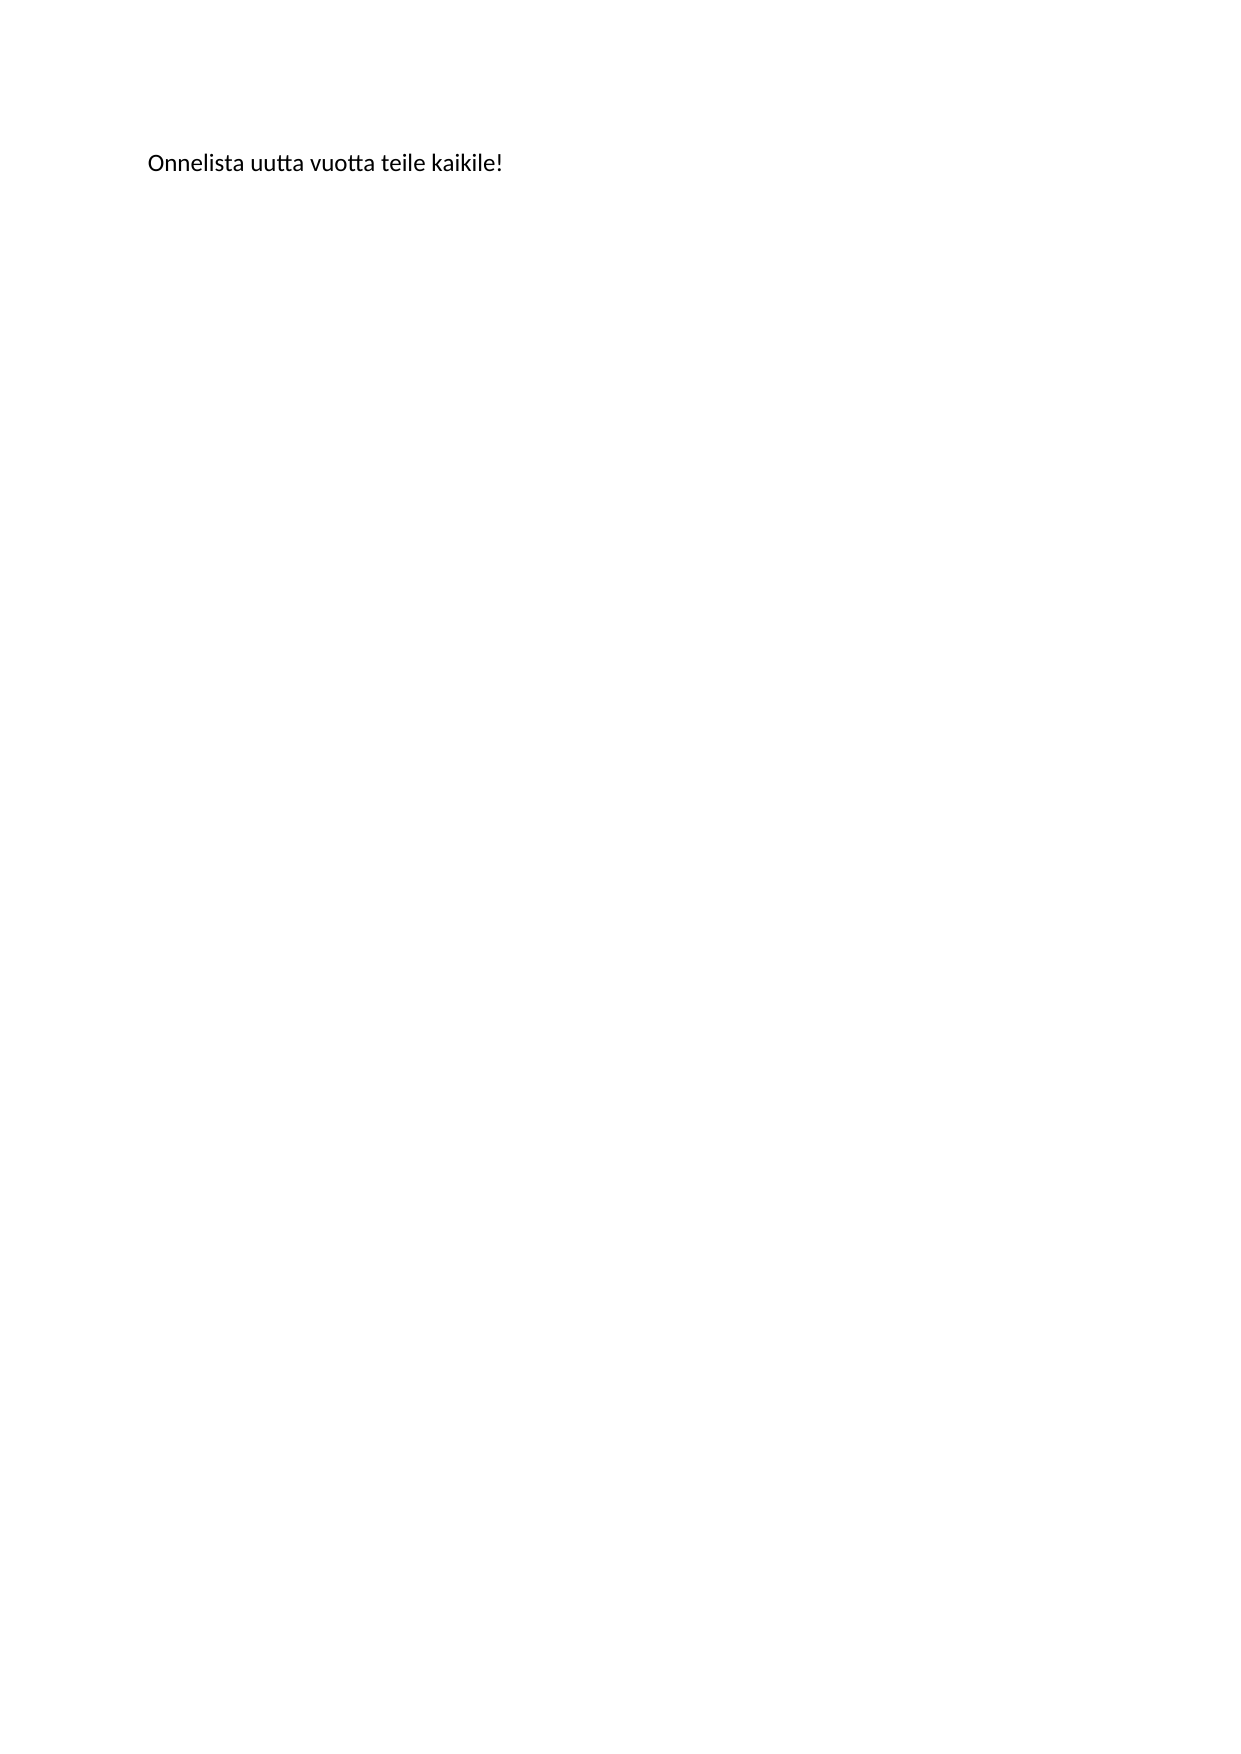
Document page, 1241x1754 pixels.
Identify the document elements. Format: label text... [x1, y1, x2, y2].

text Onnelista uutta vuotta teile kaikile! [148, 148, 1093, 178]
